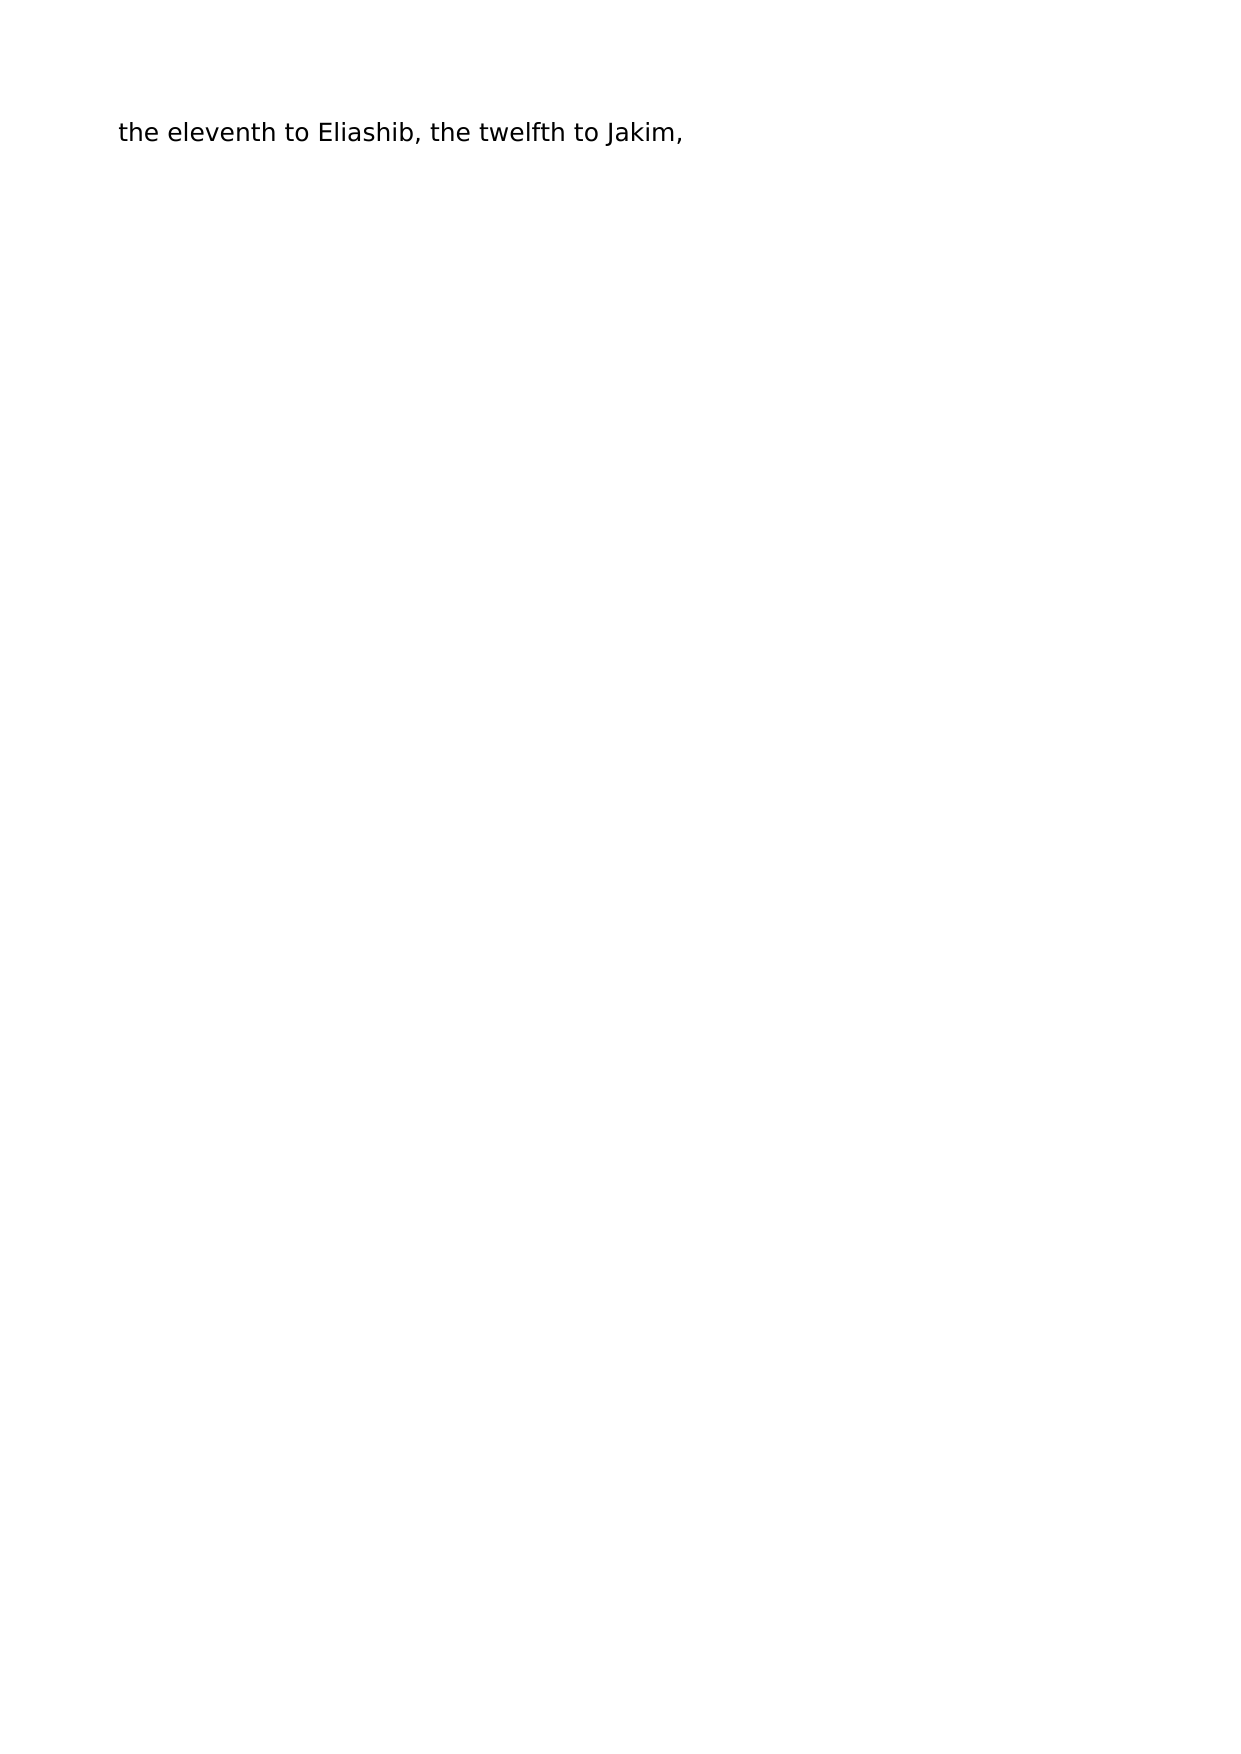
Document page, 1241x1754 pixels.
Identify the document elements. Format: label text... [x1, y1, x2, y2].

text the eleventh to Eliashib, the twelfth to Jakim, [118, 118, 1122, 147]
